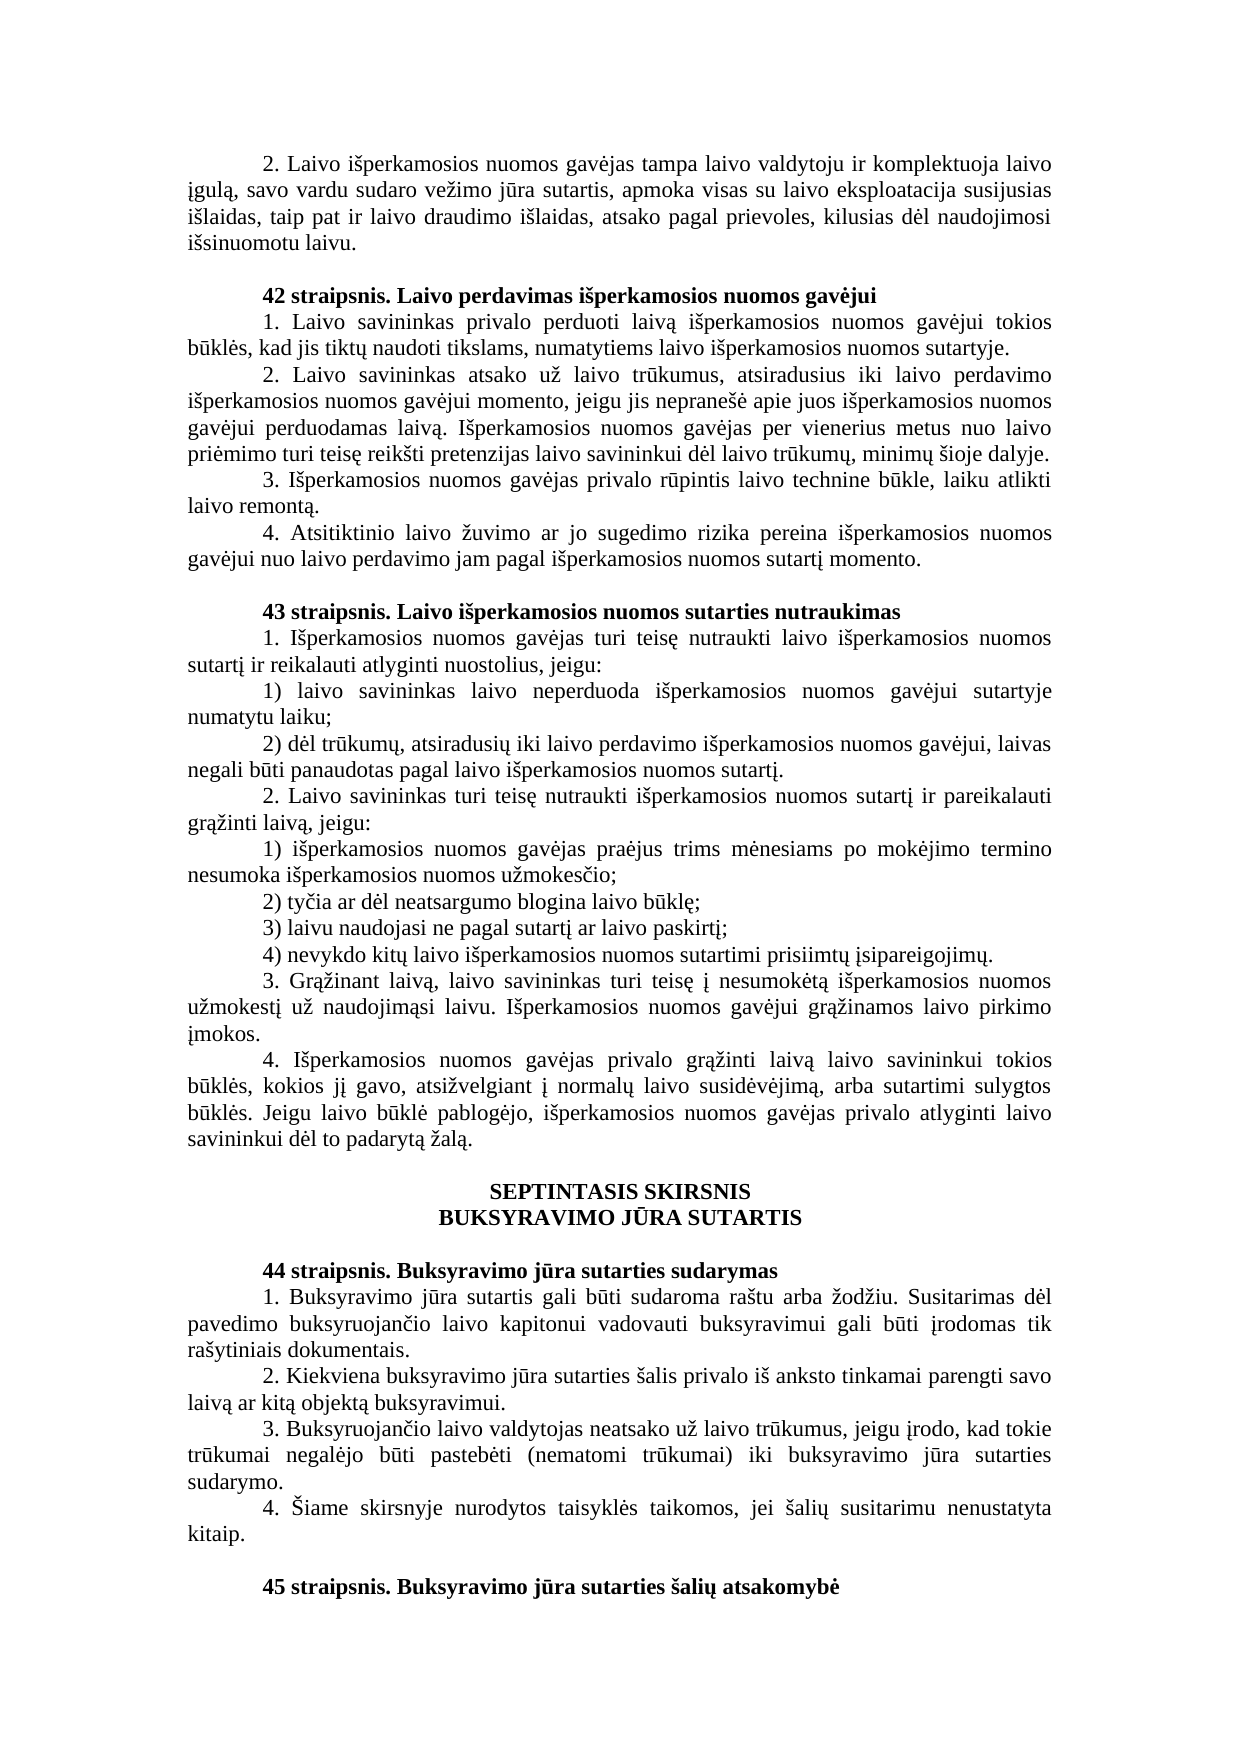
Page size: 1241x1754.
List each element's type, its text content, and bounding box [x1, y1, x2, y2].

text 2. Laivo savininkas atsako už laivo trūkumus, atsiradusius iki laivo perdavimo išperkamosios nuomos gavėjui momento, jeigu jis nepranešė apie juos išperkamosios nuomos gavėjui perduodamas laivą. Išperkamosios nuomos gavėjas per vienerius metus nuo laivo priėmimo turi teisę reikšti pretenzijas laivo savininkui dėl laivo trūkumų, minimų šioje dalyje. [187, 361, 1053, 466]
text 2. Laivo išperkamosios nuomos gavėjas tampa laivo valdytoju ir komplektuoja laivo įgulą, savo vardu sudaro vežimo jūra sutartis, apmoka visas su laivo eksploatacija susijusias išlaidas, taip pat ir laivo draudimo išlaidas, atsako pagal prievoles, kilusias dėl naudojimosi išsinuomotu laivu. [187, 150, 1053, 255]
text 3) laivu naudojasi ne pagal sutartį ar laivo paskirtį; [187, 914, 1053, 941]
text 2) dėl trūkumų, atsiradusių iki laivo perdavimo išperkamosios nuomos gavėjui, laivas negali būti panaudotas pagal laivo išperkamosios nuomos sutartį. [187, 730, 1053, 782]
text 4. Atsitiktinio laivo žuvimo ar jo sugedimo rizika pereina išperkamosios nuomos gavėjui nuo laivo perdavimo jam pagal išperkamosios nuomos sutartį momento. [187, 519, 1053, 572]
text 1. Išperkamosios nuomos gavėjas turi teisę nutraukti laivo išperkamosios nuomos sutartį ir reikalauti atlyginti nuostolius, jeigu: [187, 624, 1053, 677]
text 1. Laivo savininkas privalo perduoti laivą išperkamosios nuomos gavėjui tokios būklės, kad jis tiktų naudoti tikslams, numatytiems laivo išperkamosios nuomos sutartyje. [187, 308, 1053, 361]
text 1) išperkamosios nuomos gavėjas praėjus trims mėnesiams po mokėjimo termino nesumoka išperkamosios nuomos užmokesčio; [187, 835, 1053, 888]
text 1) laivo savininkas laivo neperduoda išperkamosios nuomos gavėjui sutartyje numatytu laiku; [187, 677, 1053, 730]
text 3. Buksyruojančio laivo valdytojas neatsako už laivo trūkumus, jeigu įrodo, kad tokie trūkumai negalėjo būti pastebėti (nematomi trūkumai) iki buksyravimo jūra sutarties sudarymo. [187, 1415, 1053, 1494]
text 43 straipsnis. Laivo išperkamosios nuomos sutarties nutraukimas [187, 598, 1053, 624]
text 42 straipsnis. Laivo perdavimas išperkamosios nuomos gavėjui [187, 282, 1053, 308]
text 4. Šiame skirsnyje nurodytos taisyklės taikomos, jei šalių susitarimu nenustatyta kitaip. [187, 1494, 1053, 1547]
text 2. Laivo savininkas turi teisę nutraukti išperkamosios nuomos sutartį ir pareikalauti grąžinti laivą, jeigu: [187, 782, 1053, 835]
text 44 straipsnis. Buksyravimo jūra sutarties sudarymas [187, 1257, 1053, 1283]
text 3. Grąžinant laivą, laivo savininkas turi teisę į nesumokėtą išperkamosios nuomos užmokestį už naudojimąsi laivu. Išperkamosios nuomos gavėjui grąžinamos laivo pirkimo įmokos. [187, 967, 1053, 1046]
text 2) tyčia ar dėl neatsargumo blogina laivo būklę; [187, 888, 1053, 914]
subtitle BUKSYRAVIMO JŪRA SUTARTIS [187, 1204, 1053, 1231]
text 3. Išperkamosios nuomos gavėjas privalo rūpintis laivo technine būkle, laiku atlikti laivo remontą. [187, 466, 1053, 519]
text 45 straipsnis. Buksyravimo jūra sutarties šalių atsakomybė [187, 1573, 1053, 1599]
text 4. Išperkamosios nuomos gavėjas privalo grąžinti laivą laivo savininkui tokios būklės, kokios jį gavo, atsižvelgiant į normalų laivo susidėvėjimą, arba sutartimi sulygtos būklės. Jeigu laivo būklė pablogėjo, išperkamosios nuomos gavėjas privalo atlyginti laivo savininkui dėl to padarytą žalą. [187, 1046, 1053, 1151]
text 4) nevykdo kitų laivo išperkamosios nuomos sutartimi prisiimtų įsipareigojimų. [187, 941, 1053, 967]
text SEPTINTASIS SKIRSNIS [187, 1178, 1053, 1204]
text 2. Kiekviena buksyravimo jūra sutarties šalis privalo iš anksto tinkamai parengti savo laivą ar kitą objektą buksyravimui. [187, 1362, 1053, 1415]
text 1. Buksyravimo jūra sutartis gali būti sudaroma raštu arba žodžiu. Susitarimas dėl pavedimo buksyruojančio laivo kapitonui vadovauti buksyravimui gali būti įrodomas tik rašytiniais dokumentais. [187, 1283, 1053, 1362]
